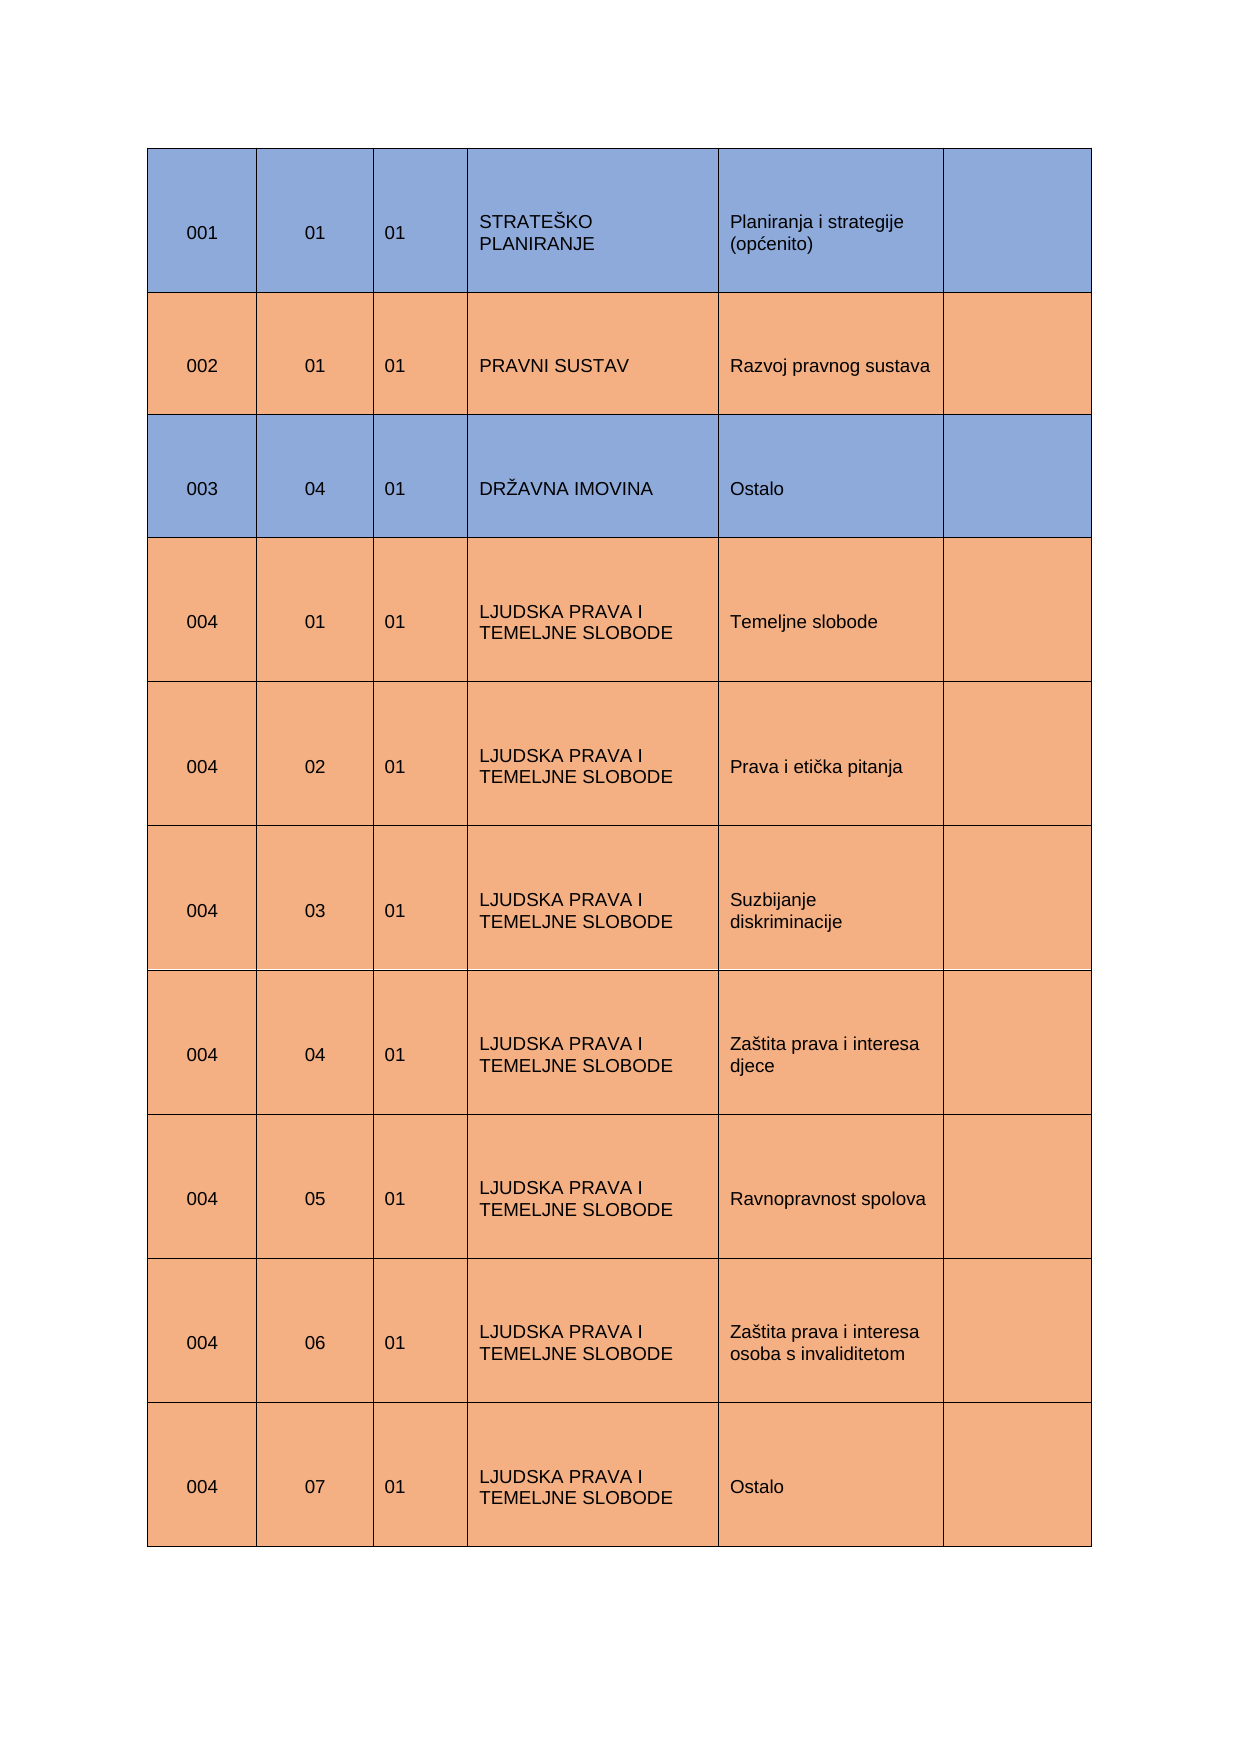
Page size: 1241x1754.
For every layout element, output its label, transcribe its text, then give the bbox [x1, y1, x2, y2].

table_cell [944, 415, 1091, 537]
table_cell Planiranja i strategije (općenito) [719, 149, 943, 292]
table_cell STRATEŠKO PLANIRANJE [468, 149, 718, 292]
table_cell 004 [148, 826, 256, 969]
table_cell LJUDSKA PRAVA I TEMELJNE SLOBODE [468, 1259, 718, 1402]
table_cell 004 [148, 682, 256, 825]
table_cell 01 [374, 682, 467, 825]
table_cell Temeljne slobode [719, 538, 943, 681]
table_cell Ravnopravnost spolova [719, 1115, 943, 1258]
table_cell 004 [148, 971, 256, 1114]
table_cell 01 [374, 415, 467, 537]
table_cell 01 [257, 149, 373, 292]
table_cell 004 [148, 1259, 256, 1402]
table_cell [944, 1403, 1091, 1546]
table_cell 01 [374, 538, 467, 681]
table_cell 06 [257, 1259, 373, 1402]
table_cell PRAVNI SUSTAV [468, 293, 718, 414]
table_cell LJUDSKA PRAVA I TEMELJNE SLOBODE [468, 826, 718, 969]
table_cell Ostalo [719, 415, 943, 537]
table_cell 04 [257, 415, 373, 537]
table_cell [944, 1115, 1091, 1258]
table_cell 002 [148, 293, 256, 414]
table_cell Razvoj pravnog sustava [719, 293, 943, 414]
table_cell 01 [374, 1115, 467, 1258]
table_cell 02 [257, 682, 373, 825]
table_cell 01 [374, 149, 467, 292]
table_cell 004 [148, 538, 256, 681]
table_cell 004 [148, 1115, 256, 1258]
table_cell LJUDSKA PRAVA I TEMELJNE SLOBODE [468, 682, 718, 825]
table_cell 01 [374, 826, 467, 969]
table_cell Zaštita prava i interesa djece [719, 971, 943, 1114]
table_cell 01 [257, 538, 373, 681]
table_cell Prava i etička pitanja [719, 682, 943, 825]
table_cell [944, 971, 1091, 1114]
table_cell 04 [257, 971, 373, 1114]
table_cell [944, 293, 1091, 414]
table_cell 01 [257, 293, 373, 414]
table_cell 01 [374, 1259, 467, 1402]
table_cell Suzbijanje diskriminacije [719, 826, 943, 969]
table_cell [944, 1259, 1091, 1402]
table_cell Ostalo [719, 1403, 943, 1546]
table_cell LJUDSKA PRAVA I TEMELJNE SLOBODE [468, 971, 718, 1114]
table_cell [944, 149, 1091, 292]
table_cell LJUDSKA PRAVA I TEMELJNE SLOBODE [468, 1115, 718, 1258]
table_cell 001 [148, 149, 256, 292]
table_cell 05 [257, 1115, 373, 1258]
table_cell 01 [374, 1403, 467, 1546]
table_cell DRŽAVNA IMOVINA [468, 415, 718, 537]
table_cell 01 [374, 293, 467, 414]
table_cell 003 [148, 415, 256, 537]
table_cell [944, 538, 1091, 681]
table_cell [944, 826, 1091, 969]
table_cell LJUDSKA PRAVA I TEMELJNE SLOBODE [468, 1403, 718, 1546]
table_cell 03 [257, 826, 373, 969]
table_cell LJUDSKA PRAVA I TEMELJNE SLOBODE [468, 538, 718, 681]
table_cell 07 [257, 1403, 373, 1546]
table_cell 004 [148, 1403, 256, 1546]
table_cell 01 [374, 971, 467, 1114]
table_cell [944, 682, 1091, 825]
table_cell Zaštita prava i interesa osoba s invaliditetom [719, 1259, 943, 1402]
